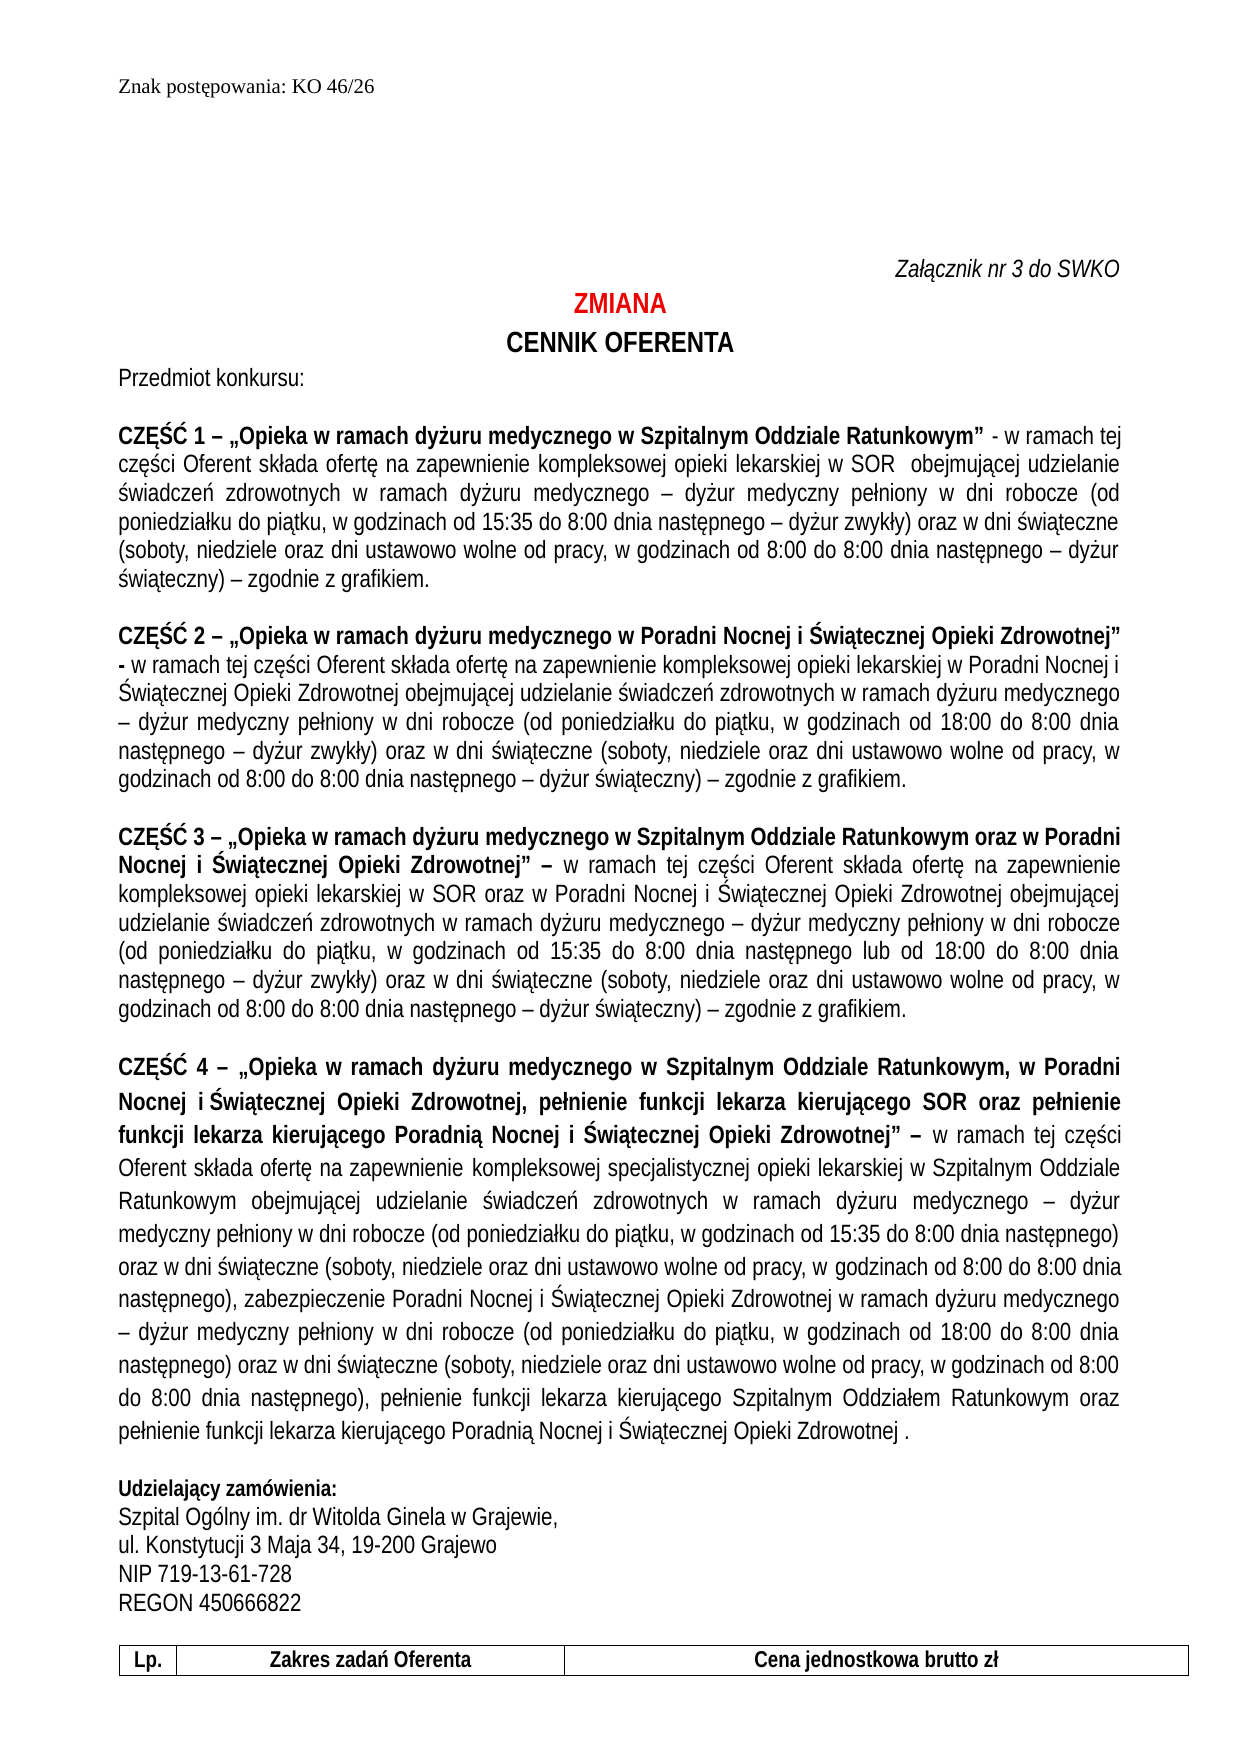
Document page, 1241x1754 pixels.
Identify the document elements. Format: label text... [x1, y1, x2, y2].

text REGON 450666822 [118, 1588, 1122, 1616]
table_header Cena jednostkowa brutto zł [565, 1646, 1188, 1675]
text CZĘŚĆ 4 – „Opieka w ramach dyżuru medycznego w Szpitalnym Oddziale Ratunkowym, w Poradni Nocnej i Świątecznej Opieki Zdrowotnej, pełnienie funkcji lekarza kierującego SOR oraz pełnienie funkcji lekarza kierującego Poradnią Nocnej i Świątecznej Opieki Zdrowotnej” – w ramach tej części Oferent składa ofertę na zapewnienie kompleksowej specjalistycznej opieki lekarskiej w Szpitalnym Oddziale Ratunkowym obejmującej udzielanie świadczeń zdrowotnych w ramach dyżuru medycznego – dyżur medyczny pełniony w dni robocze (od poniedziałku do piątku, w godzinach od 15:35 do 8:00 dnia następnego) oraz w dni świąteczne (soboty, niedziele oraz dni ustawowo wolne od pracy, w godzinach od 8:00 do 8:00 dnia następnego), zabezpieczenie Poradni Nocnej i Świątecznej Opieki Zdrowotnej w ramach dyżuru medycznego – dyżur medyczny pełniony w dni robocze (od poniedziałku do piątku, w godzinach od 18:00 do 8:00 dnia następnego) oraz w dni świąteczne (soboty, niedziele oraz dni ustawowo wolne od pracy, w godzinach od 8:00 do 8:00 dnia następnego), pełnienie funkcji lekarza kierującego Szpitalnym Oddziałem Ratunkowym oraz pełnienie funkcji lekarza kierującego Poradnią Nocnej i Świątecznej Opieki Zdrowotnej . [118, 1048, 1122, 1445]
text Załącznik nr 3 do SWKO [118, 253, 1122, 282]
table_header Lp. [120, 1646, 176, 1675]
text ul. Konstytucji 3 Maja 34, 19-200 Grajewo [118, 1530, 1122, 1559]
text CZĘŚĆ 1 – „Opieka w ramach dyżuru medycznego w Szpitalnym Oddziale Ratunkowym” - w ramach tej części Oferent składa ofertę na zapewnienie kompleksowej opieki lekarskiej w SOR obejmującej udzielanie świadczeń zdrowotnych w ramach dyżuru medycznego – dyżur medyczny pełniony w dni robocze (od poniedziałku do piątku, w godzinach od 15:35 do 8:00 dnia następnego – dyżur zwykły) oraz w dni świąteczne (soboty, niedziele oraz dni ustawowo wolne od pracy, w godzinach od 8:00 do 8:00 dnia następnego – dyżur świąteczny) – zgodnie z grafikiem. [118, 421, 1122, 592]
subtitle Przedmiot konkursu: [118, 363, 1122, 392]
text Udzielający zamówienia: [118, 1475, 1122, 1502]
text CZĘŚĆ 2 – „Opieka w ramach dyżuru medycznego w Poradni Nocnej i Świątecznej Opieki Zdrowotnej” - w ramach tej części Oferent składa ofertę na zapewnienie kompleksowej opieki lekarskiej w Poradni Nocnej i Świątecznej Opieki Zdrowotnej obejmującej udzielanie świadczeń zdrowotnych w ramach dyżuru medycznego – dyżur medyczny pełniony w dni robocze (od poniedziałku do piątku, w godzinach od 18:00 do 8:00 dnia następnego – dyżur zwykły) oraz w dni świąteczne (soboty, niedziele oraz dni ustawowo wolne od pracy, w godzinach od 8:00 do 8:00 dnia następnego – dyżur świąteczny) – zgodnie z grafikiem. [118, 621, 1122, 793]
text NIP 719-13-61-728 [118, 1559, 1122, 1588]
text Szpital Ogólny im. dr Witolda Ginela w Grajewie, [118, 1502, 1122, 1530]
text CENNIK OFERENTA [118, 325, 1122, 358]
table_header Zakres zadań Oferenta [177, 1646, 564, 1675]
text ZMIANA [118, 286, 1122, 320]
text CZĘŚĆ 3 – „Opieka w ramach dyżuru medycznego w Szpitalnym Oddziale Ratunkowym oraz w Poradni Nocnej i Świątecznej Opieki Zdrowotnej” – w ramach tej części Oferent składa ofertę na zapewnienie kompleksowej opieki lekarskiej w SOR oraz w Poradni Nocnej i Świątecznej Opieki Zdrowotnej obejmującej udzielanie świadczeń zdrowotnych w ramach dyżuru medycznego – dyżur medyczny pełniony w dni robocze (od poniedziałku do piątku, w godzinach od 15:35 do 8:00 dnia następnego lub od 18:00 do 8:00 dnia następnego – dyżur zwykły) oraz w dni świąteczne (soboty, niedziele oraz dni ustawowo wolne od pracy, w godzinach od 8:00 do 8:00 dnia następnego – dyżur świąteczny) – zgodnie z grafikiem. [118, 822, 1122, 1022]
